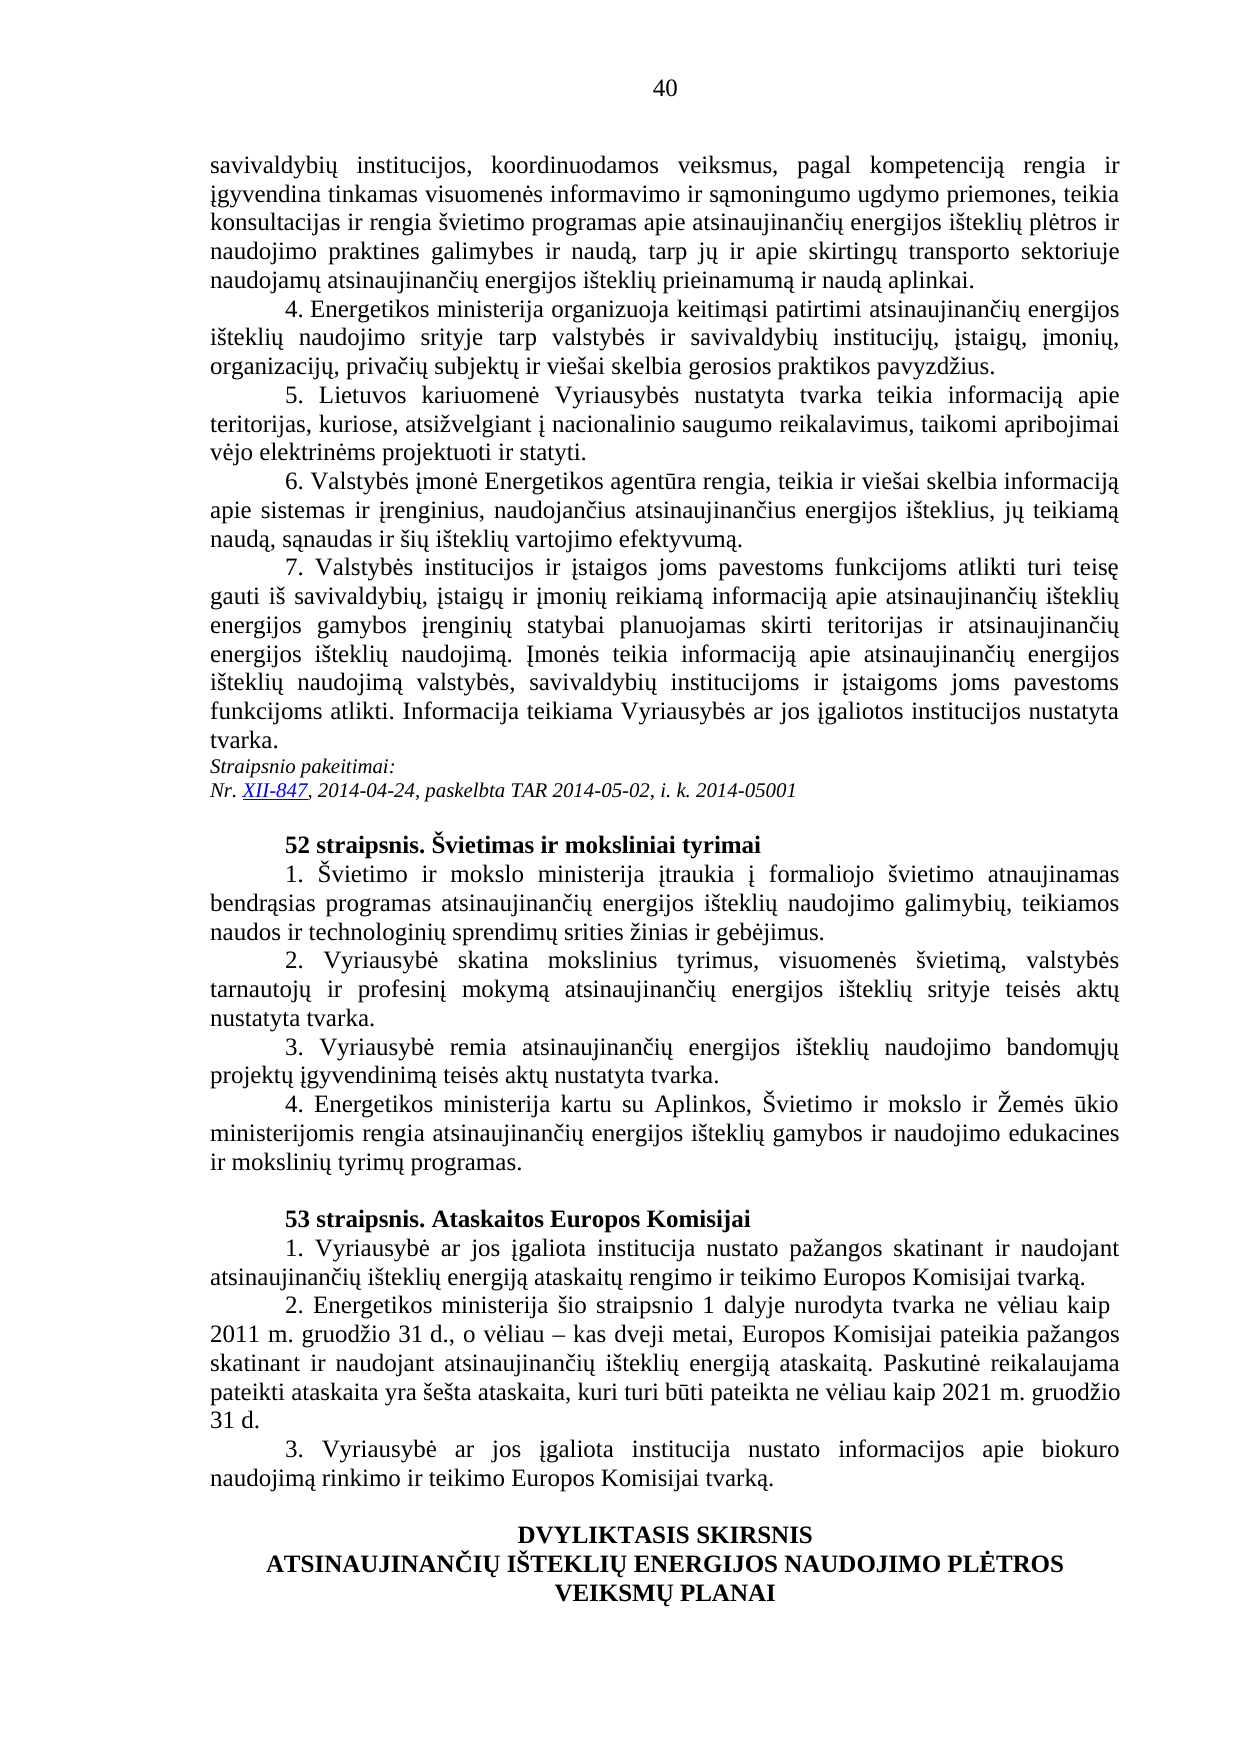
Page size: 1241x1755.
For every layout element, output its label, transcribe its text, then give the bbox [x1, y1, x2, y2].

text 5. Lietuvos kariuomenė Vyriausybės nustatyta tvarka teikia informaciją apie teritorijas, kuriose, atsižvelgiant į nacionalinio saugumo reikalavimus, taikomi apribojimai vėjo elektrinėms projektuoti ir statyti. [210, 380, 1120, 466]
text Straipsnio pakeitimai: [210, 754, 1120, 778]
text 1. Vyriausybė ar jos įgaliota institucija nustato pažangos skatinant ir naudojant atsinaujinančių išteklių energiją ataskaitų rengimo ir teikimo Europos Komisijai tvarką. [210, 1233, 1120, 1291]
text 2. Vyriausybė skatina mokslinius tyrimus, visuomenės švietimą, valstybės tarnautojų ir profesinį mokymą atsinaujinančių energijos išteklių srityje teisės aktų nustatyta tvarka. [210, 946, 1120, 1032]
text 3. Vyriausybė remia atsinaujinančių energijos išteklių naudojimo bandomųjų projektų įgyvendinimą teisės aktų nustatyta tvarka. [210, 1032, 1120, 1089]
text ATSINAUJINANČIŲ IŠTEKLIŲ ENERGIJOS NAUDOJIMO PLĖTROS VEIKSMŲ PLANAI [210, 1549, 1120, 1607]
text 53 straipsnis. Ataskaitos Europos Komisijai [210, 1204, 1120, 1233]
text 6. Valstybės įmonė Energetikos agentūra rengia, teikia ir viešai skelbia informaciją apie sistemas ir įrenginius, naudojančius atsinaujinančius energijos išteklius, jų teikiamą naudą, sąnaudas ir šių išteklių vartojimo efektyvumą. [210, 466, 1120, 552]
text 52 straipsnis. Švietimas ir moksliniai tyrimai [210, 831, 1120, 859]
text 7. Valstybės institucijos ir įstaigos joms pavestoms funkcijoms atlikti turi teisę gauti iš savivaldybių, įstaigų ir įmonių reikiamą informaciją apie atsinaujinančių išteklių energijos gamybos įrenginių statybai planuojamas skirti teritorijas ir atsinaujinančių energijos išteklių naudojimą. Įmonės teikia informaciją apie atsinaujinančių energijos išteklių naudojimą valstybės, savivaldybių institucijoms ir įstaigoms joms pavestoms funkcijoms atlikti. Informacija teikiama Vyriausybės ar jos įgaliotos institucijos nustatyta tvarka. [210, 552, 1120, 754]
text 4. Energetikos ministerija organizuoja keitimąsi patirtimi atsinaujinančių energijos išteklių naudojimo srityje tarp valstybės ir savivaldybių institucijų, įstaigų, įmonių, organizacijų, privačių subjektų ir viešai skelbia gerosios praktikos pavyzdžius. [210, 294, 1120, 380]
text 3. Vyriausybė ar jos įgaliota institucija nustato informacijos apie biokuro naudojimą rinkimo ir teikimo Europos Komisijai tvarką. [210, 1434, 1120, 1492]
text DVYLIKTASIS SKIRSNIS [210, 1521, 1120, 1549]
text Nr. XII-847, 2014-04-24, paskelbta TAR 2014-05-02, i. k. 2014-05001 [210, 778, 1120, 802]
text 4. Energetikos ministerija kartu su Aplinkos, Švietimo ir mokslo ir Žemės ūkio ministerijomis rengia atsinaujinančių energijos išteklių gamybos ir naudojimo edukacines ir mokslinių tyrimų programas. [210, 1089, 1120, 1176]
text savivaldybių institucijos, koordinuodamos veiksmus, pagal kompetenciją rengia ir įgyvendina tinkamas visuomenės informavimo ir sąmoningumo ugdymo priemones, teikia konsultacijas ir rengia švietimo programas apie atsinaujinančių energijos išteklių plėtros ir naudojimo praktines galimybes ir naudą, tarp jų ir apie skirtingų transporto sektoriuje naudojamų atsinaujinančių energijos išteklių prieinamumą ir naudą aplinkai. [210, 150, 1120, 294]
text 2. Energetikos ministerija šio straipsnio 1 dalyje nurodyta tvarka ne vėliau kaip 2011 m. gruodžio 31 d., o vėliau – kas dveji metai, Europos Komisijai pateikia pažangos skatinant ir naudojant atsinaujinančių išteklių energiją ataskaitą. Paskutinė reikalaujama pateikti ataskaita yra šešta ataskaita, kuri turi būti pateikta ne vėliau kaip 2021 m. gruodžio 31 d. [210, 1291, 1120, 1434]
text 1. Švietimo ir mokslo ministerija įtraukia į formaliojo švietimo atnaujinamas bendrąsias programas atsinaujinančių energijos išteklių naudojimo galimybių, teikiamos naudos ir technologinių sprendimų srities žinias ir gebėjimus. [210, 859, 1120, 946]
